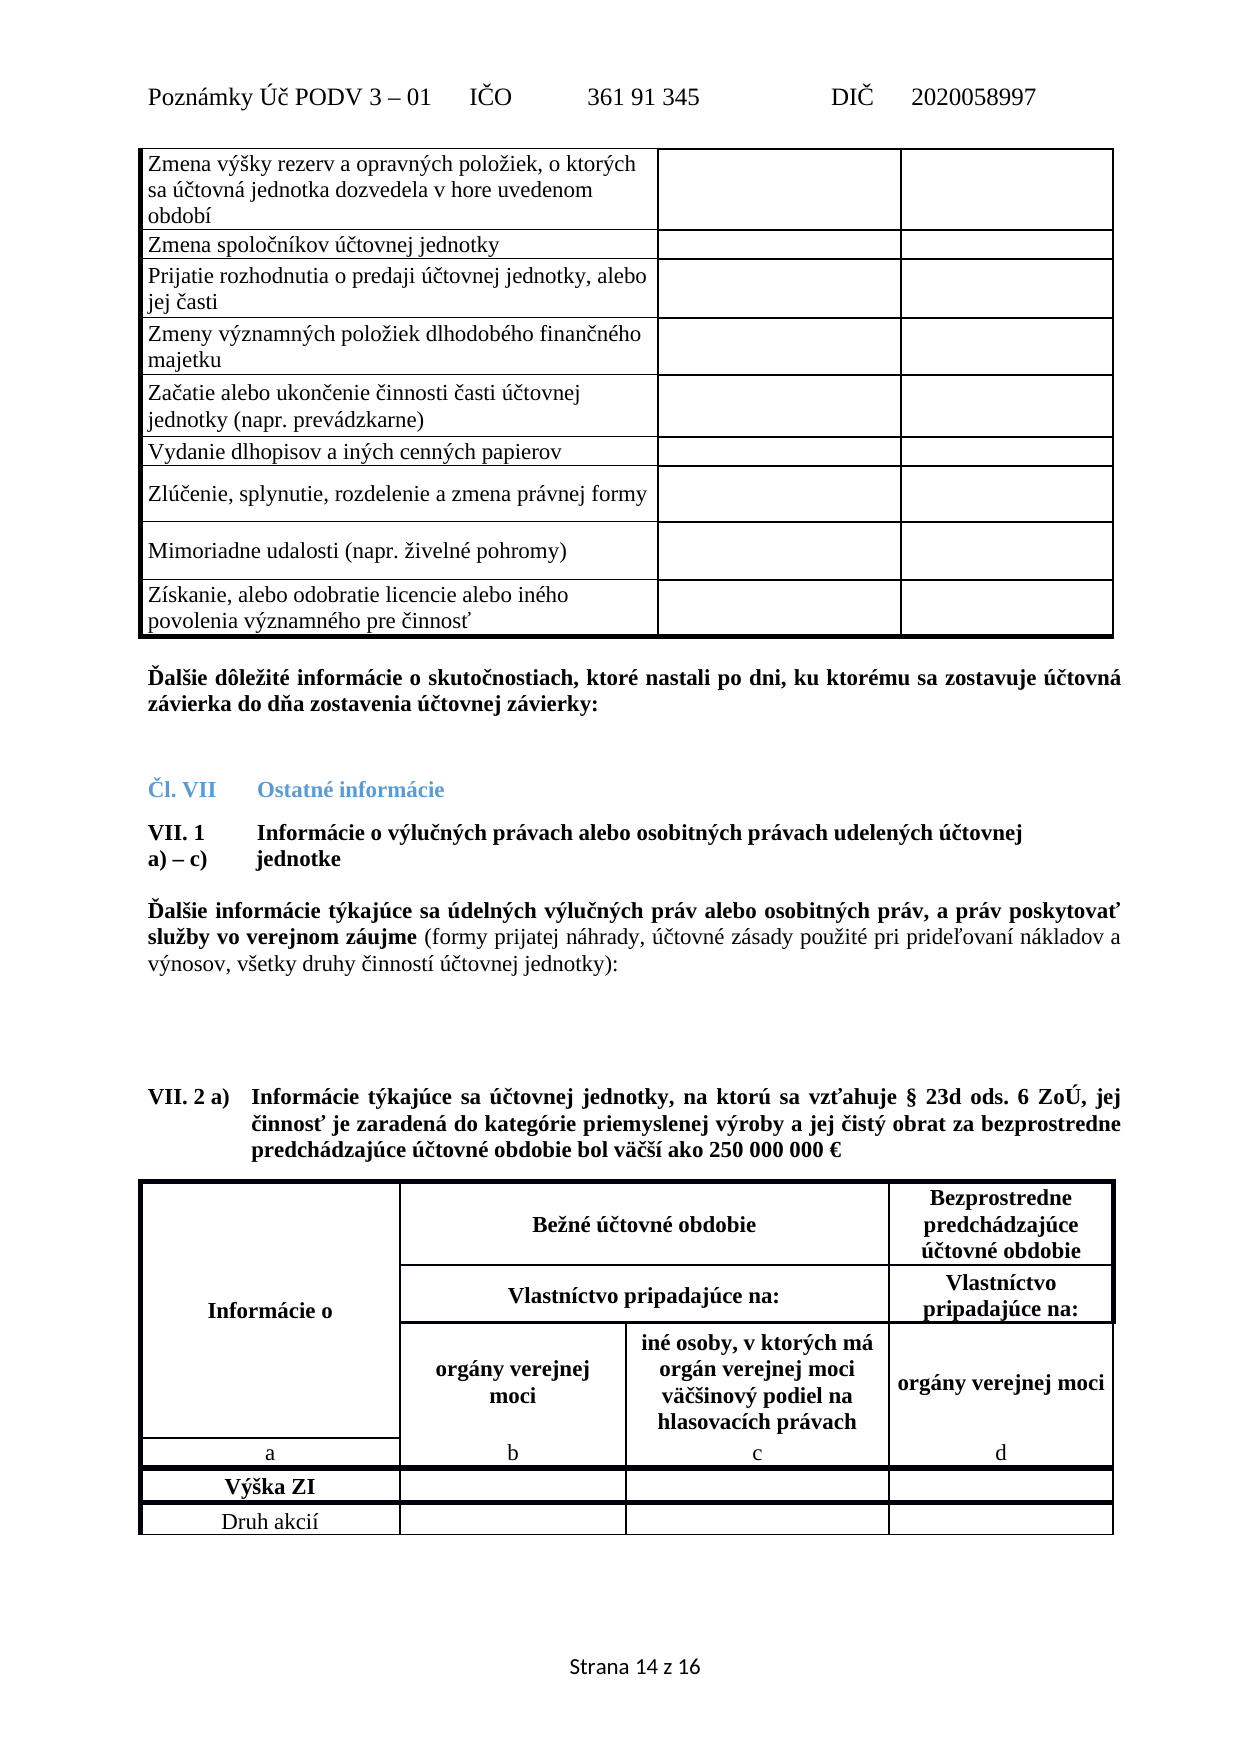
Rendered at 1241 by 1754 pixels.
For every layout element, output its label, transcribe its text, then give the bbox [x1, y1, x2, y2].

table_cell Začatie alebo ukončenie činnosti časti účtovnej jednotky (napr. prevádzkarne) [143, 375, 657, 436]
table_cell [902, 150, 1112, 229]
table_cell [902, 231, 1112, 258]
table_cell c [627, 1437, 888, 1465]
table_cell b [401, 1437, 625, 1465]
table_cell [890, 1471, 1112, 1500]
table_cell [659, 438, 900, 464]
table_header Bezprostredne predchádzajúce účtovné obdobie [890, 1184, 1111, 1263]
table_cell Vlastníctvo pripadajúce na: [890, 1266, 1111, 1321]
table_cell Druh akcií [143, 1505, 399, 1534]
table_cell [902, 376, 1112, 436]
table_cell orgány verejnej moci [401, 1324, 625, 1437]
table_cell [659, 260, 900, 317]
table_cell [659, 376, 900, 436]
table_cell Zlúčenie, splynutie, rozdelenie a zmena právnej formy [143, 466, 657, 521]
table_cell [902, 523, 1112, 579]
table_cell [902, 467, 1112, 521]
table_cell [902, 319, 1112, 373]
text Ďalšie dôležité informácie o skutočnostiach, ktoré nastali po dni, ku ktorému sa zostavuje účtovná závierka do dňa zostavenia účtovnej závierky: [148, 664, 1122, 716]
table_cell [659, 319, 900, 373]
table_cell Mimoriadne udalosti (napr. živelné pohromy) [143, 522, 657, 579]
table_header Bežné účtovné obdobie [401, 1184, 888, 1263]
table_cell Prijatie rozhodnutia o predaji účtovnej jednotky, alebo jej časti [143, 259, 657, 317]
table_cell orgány verejnej moci [890, 1324, 1112, 1437]
table_cell Výška ZI [143, 1471, 399, 1500]
text a) – c) jednotke [148, 846, 1122, 872]
text Ďalšie informácie týkajúce sa údelných výlučných práv alebo osobitných práv, a práv poskytovať služby vo verejnom záujme (formy prijatej náhrady, účtovné zásady použité pri prideľovaní nákladov a výnosov, všetky druhy činností účtovnej jednotky): [148, 897, 1122, 976]
table_cell Získanie, alebo odobratie licencie alebo iného povolenia významného pre činnosť [143, 580, 657, 633]
table_cell [659, 581, 900, 633]
table_cell [659, 467, 900, 521]
table_cell [659, 150, 900, 229]
table_cell [902, 581, 1112, 633]
table_cell Zmeny významných položiek dlhodobého finančného majetku [143, 318, 657, 373]
table_cell [401, 1505, 625, 1534]
table_cell [659, 231, 900, 258]
table_cell a [143, 1439, 399, 1465]
table_cell [401, 1471, 625, 1500]
text Čl. VII Ostatné informácie [148, 776, 1122, 802]
table_cell d [890, 1437, 1112, 1465]
table_cell Zmena spoločníkov účtovnej jednotky [143, 230, 657, 258]
table_cell iné osoby, v ktorých má orgán verejnej moci väčšinový podiel na hlasovacích právach [627, 1324, 888, 1437]
text VII. 2 a) Informácie týkajúce sa účtovnej jednotky, na ktorú sa vzťahuje § 23d ods. 6 ZoÚ, jej činnosť je zaradená do kategórie priemyslenej výroby a jej čistý obrat za bezprostredne predchádzajúce účtovné obdobie bol väčší ako 250 000 000 € [148, 1083, 1122, 1162]
table_cell Vlastníctvo pripadajúce na: [401, 1266, 888, 1321]
table_cell [890, 1505, 1112, 1534]
table_cell Zmena výšky rezerv a opravných položiek, o ktorých sa účtovná jednotka dozvedela v hore uvedenom období [143, 149, 657, 229]
table_cell [902, 260, 1112, 317]
table_cell [627, 1505, 888, 1534]
table_cell [902, 438, 1112, 464]
text VII. 1 Informácie o výlučných právach alebo osobitných právach udelených účtovnej [148, 819, 1122, 846]
table_cell [627, 1471, 888, 1500]
table_cell Vydanie dlhopisov a iných cenných papierov [143, 437, 657, 464]
table_cell [659, 523, 900, 579]
table_header Informácie o [143, 1184, 399, 1437]
